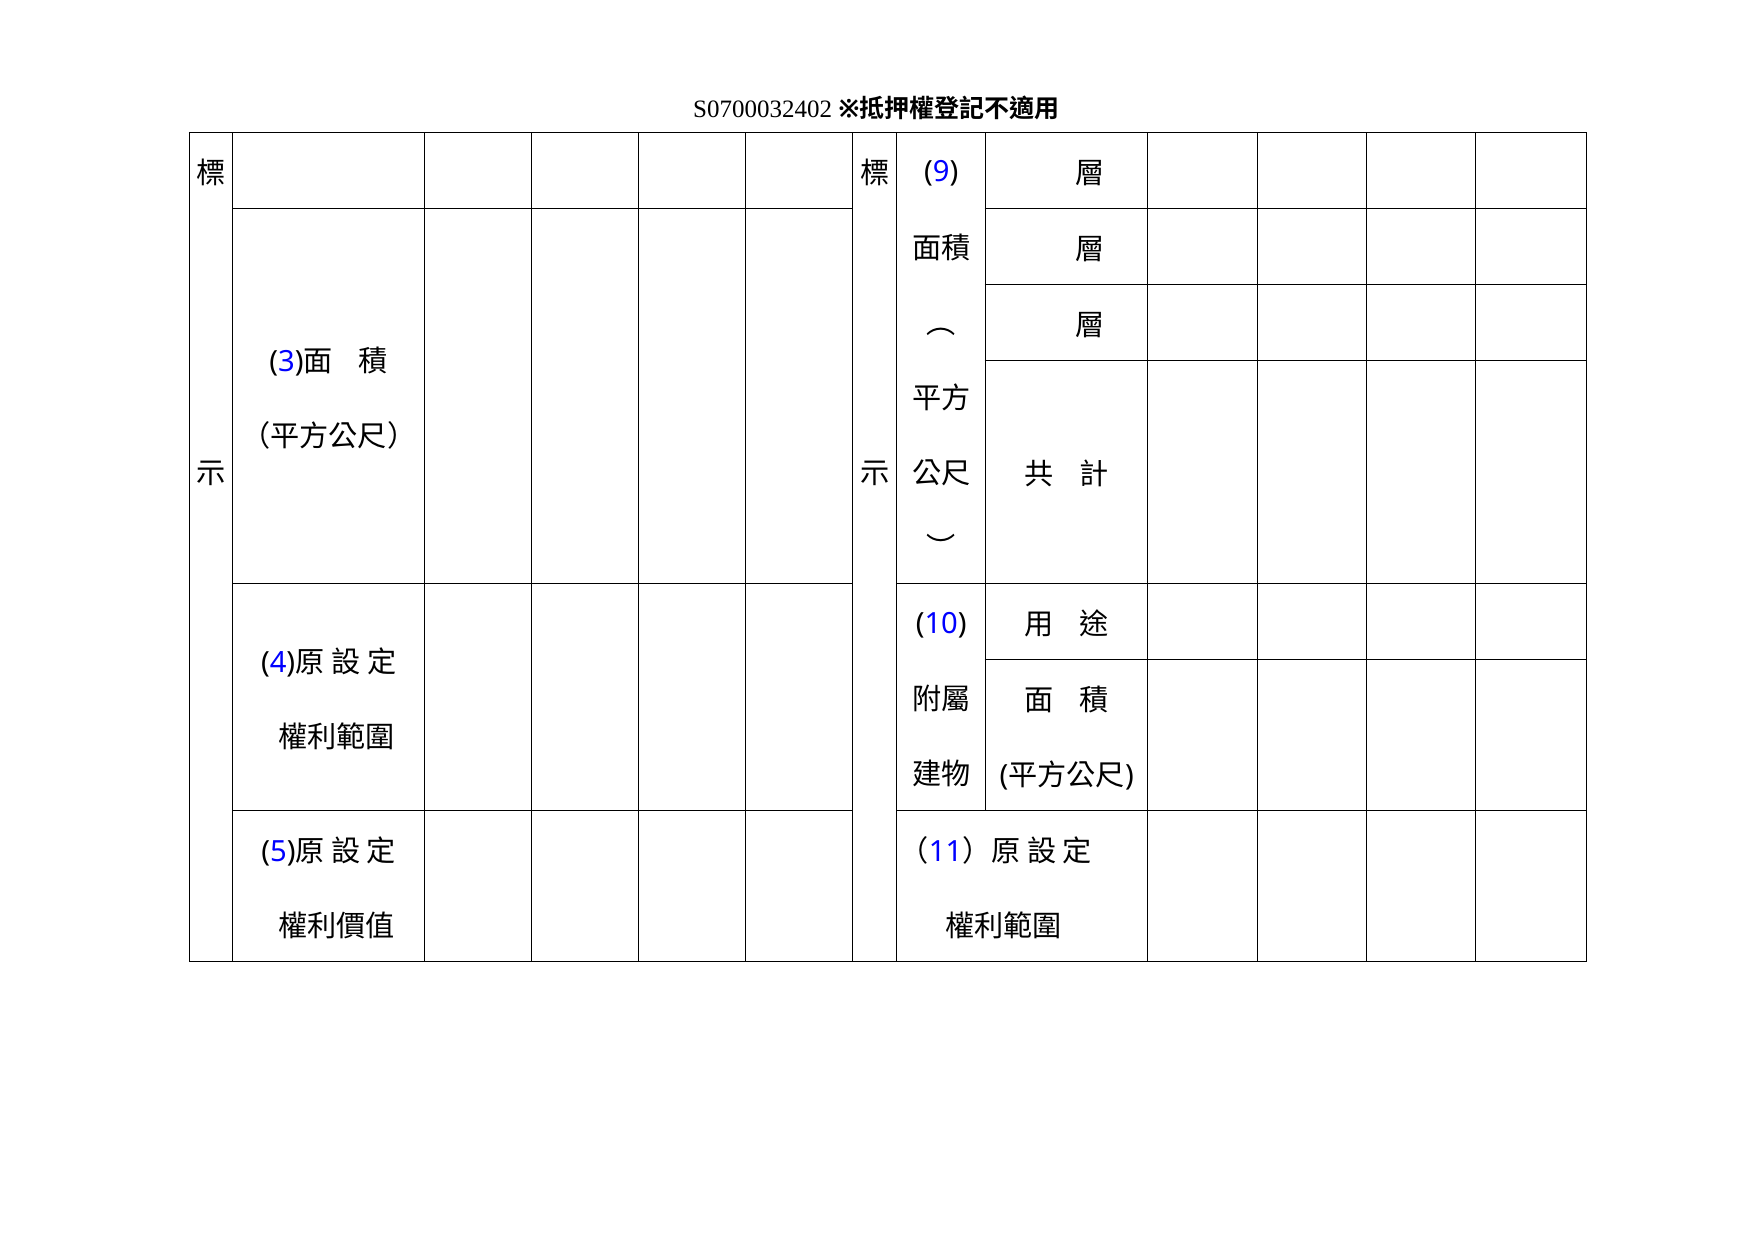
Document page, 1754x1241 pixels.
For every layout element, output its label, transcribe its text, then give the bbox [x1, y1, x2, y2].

table_cell [1258, 584, 1366, 659]
table_cell [1258, 285, 1366, 360]
table_cell [1476, 361, 1586, 583]
table_cell (5)原 設 定 權利價值 [233, 811, 424, 961]
table_cell 層 [986, 285, 1147, 360]
table_cell [1587, 583, 1592, 659]
table_cell 層 [986, 209, 1147, 284]
table_cell [639, 584, 745, 810]
table_cell [746, 584, 852, 810]
table_cell （11）原 設 定 權利範圍 [897, 811, 1147, 961]
table_cell [1148, 584, 1257, 659]
table_cell [639, 811, 745, 961]
table_cell [639, 133, 745, 208]
table_cell [532, 584, 638, 810]
table_cell [1367, 811, 1475, 961]
table_cell [1587, 810, 1592, 961]
table_cell [1587, 132, 1592, 208]
table_cell [1367, 361, 1475, 583]
table_cell [1367, 209, 1475, 284]
table_cell [1148, 660, 1257, 810]
table_cell [1476, 209, 1586, 284]
table_cell [532, 811, 638, 961]
table_cell (10) 附屬 建物 [897, 584, 985, 810]
table_cell [1476, 660, 1586, 810]
table_cell [1148, 133, 1257, 208]
table_cell [1258, 209, 1366, 284]
table_cell [1148, 285, 1257, 360]
table_cell [1258, 133, 1366, 208]
table_cell [1476, 811, 1586, 961]
table_cell [1587, 284, 1592, 360]
table_cell [1367, 133, 1475, 208]
table_cell [1476, 133, 1586, 208]
table_cell 面 積 (平方公尺) [986, 660, 1147, 810]
table_cell [425, 811, 531, 961]
table_cell (4)原 設 定 權利範圍 [233, 584, 424, 810]
table_cell [1367, 584, 1475, 659]
table_cell 標 示 [190, 133, 232, 961]
table_cell [746, 133, 852, 208]
table_cell [1367, 285, 1475, 360]
table_cell [425, 584, 531, 810]
table_cell [1476, 285, 1586, 360]
table_cell [1367, 660, 1475, 810]
table_cell [425, 133, 531, 208]
table_cell 用 途 [986, 584, 1147, 659]
table_cell [1148, 811, 1257, 961]
table_cell [1258, 811, 1366, 961]
table_cell [1258, 660, 1366, 810]
table_cell [746, 209, 852, 583]
table_cell [1258, 361, 1366, 583]
table_cell [1148, 361, 1257, 583]
table_cell 標 示 [853, 133, 896, 961]
table_cell [1587, 360, 1592, 583]
table_cell [639, 209, 745, 583]
table_cell 層 [986, 133, 1147, 208]
table_cell [1587, 659, 1592, 810]
table_cell [532, 133, 638, 208]
table_cell [1148, 209, 1257, 284]
table_cell (9) 面積 ︵ 平方 公尺 ︶ [897, 133, 985, 583]
table_cell [532, 209, 638, 583]
table_cell [1476, 584, 1586, 659]
table_cell 共 計 [986, 361, 1147, 583]
table_cell (3)面 積 （平方公尺） [233, 209, 424, 583]
table_cell [746, 811, 852, 961]
table_cell [1587, 208, 1592, 284]
table_cell [233, 133, 424, 208]
table_cell [425, 209, 531, 583]
